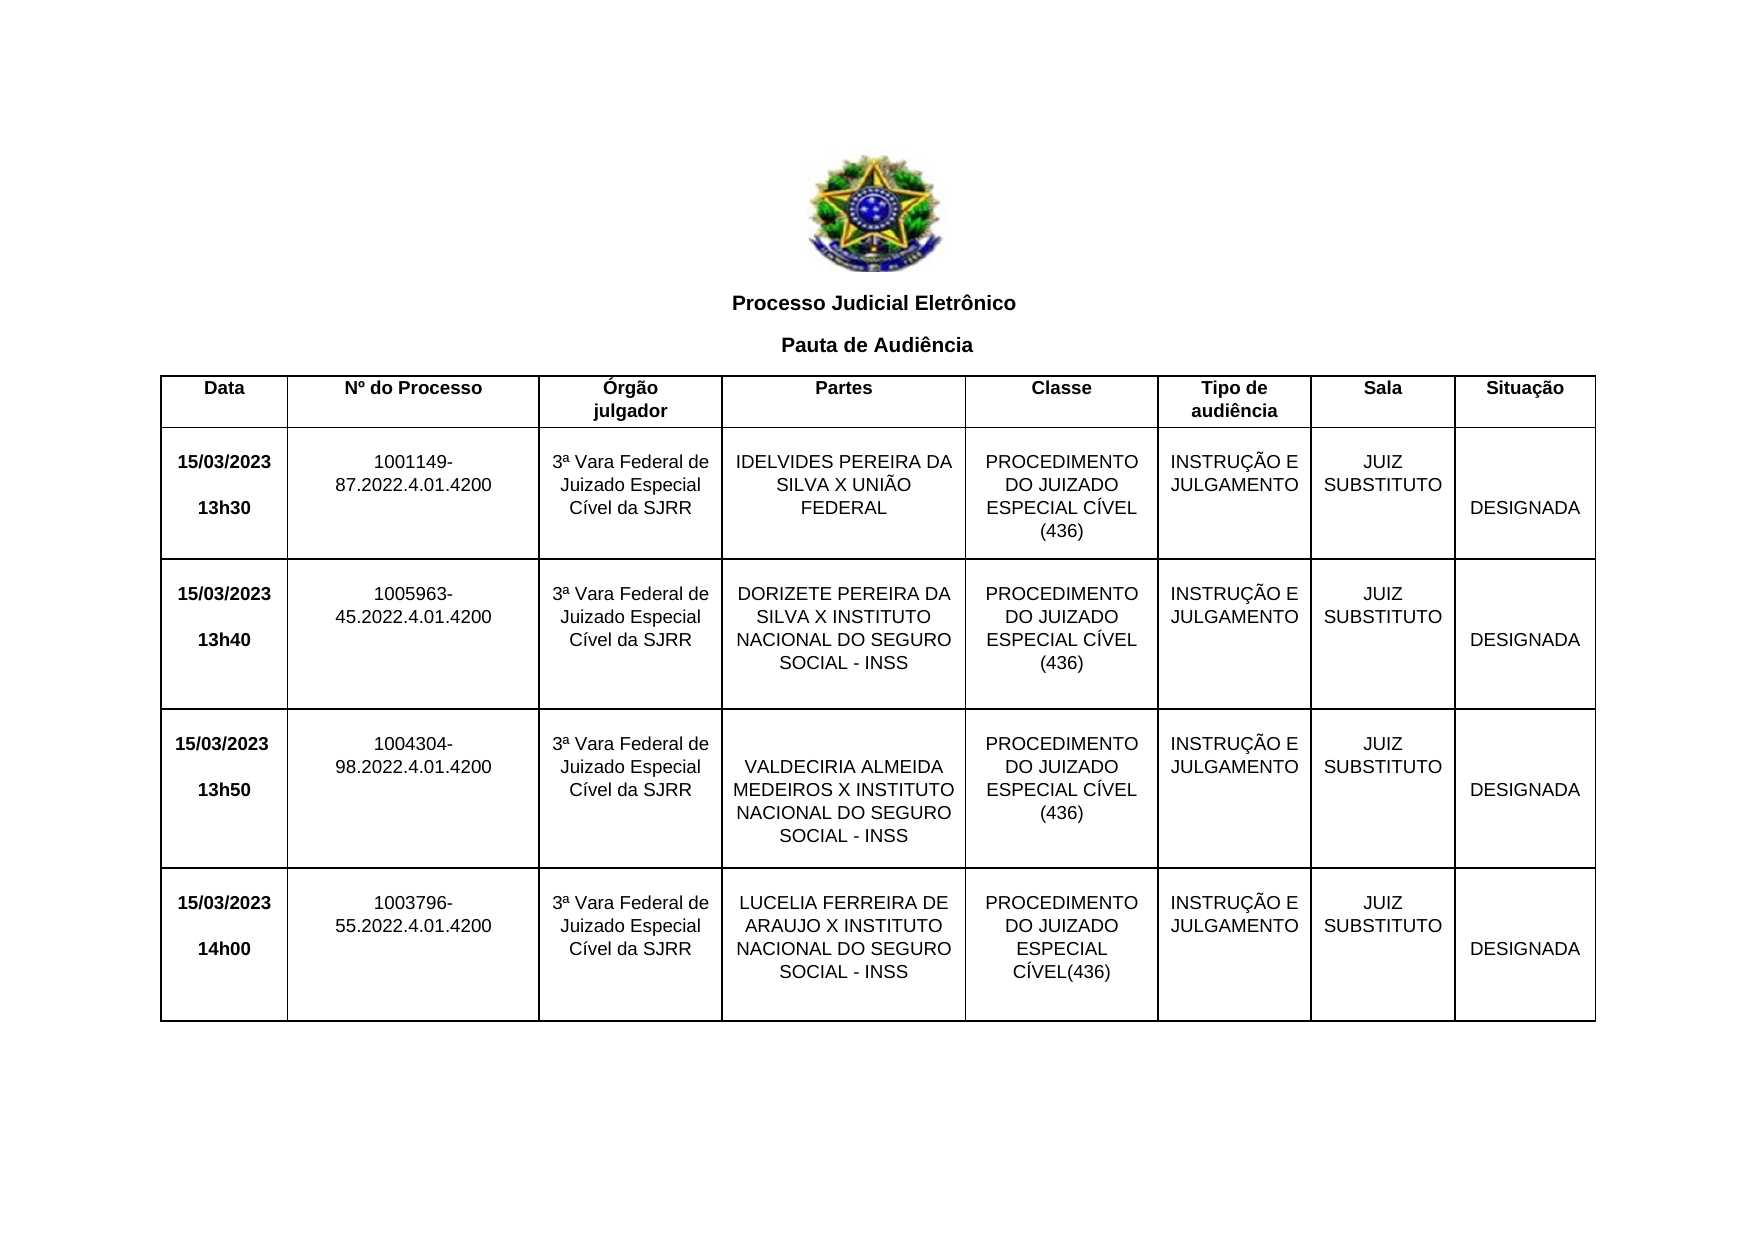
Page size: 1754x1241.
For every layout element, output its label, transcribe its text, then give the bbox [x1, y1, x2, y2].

table_cell IDELVIDES PEREIRA DA SILVA X UNIÃO FEDERAL [723, 428, 965, 558]
table_cell 1001149-87.2022.4.01.4200 [288, 428, 538, 558]
table_header Tipo de audiência [1159, 377, 1310, 427]
text Processo Judicial Eletrônico [150, 290, 1604, 314]
table_cell JUIZ SUBSTITUTO [1312, 560, 1454, 708]
table_header Nº do Processo [288, 377, 538, 427]
table_header Classe [966, 377, 1157, 427]
table_cell 1004304-98.2022.4.01.4200 [288, 710, 538, 867]
table_cell DESIGNADA [1456, 710, 1595, 867]
table_cell PROCEDIMENTO DO JUIZADO ESPECIAL CÍVEL (436) [966, 710, 1157, 867]
table_cell JUIZ SUBSTITUTO [1312, 428, 1454, 558]
table_cell 3ª Vara Federal de Juizado Especial Cível da SJRR [540, 428, 721, 558]
table_cell PROCEDIMENTO DO JUIZADO ESPECIAL CÍVEL (436) [966, 428, 1157, 558]
table_cell JUIZ SUBSTITUTO [1312, 710, 1454, 867]
table_cell INSTRUÇÃO E JULGAMENTO [1159, 869, 1310, 1020]
table_header Partes [723, 377, 965, 427]
table_cell DESIGNADA [1456, 560, 1595, 708]
table_header Situação [1456, 377, 1595, 427]
table_cell LUCELIA FERREIRA DE ARAUJO X INSTITUTO NACIONAL DO SEGURO SOCIAL - INSS [723, 869, 965, 1020]
table_cell DORIZETE PEREIRA DA SILVA X INSTITUTO NACIONAL DO SEGURO SOCIAL - INSS [723, 560, 965, 708]
table_cell DESIGNADA [1456, 428, 1595, 558]
table_cell PROCEDIMENTO DO JUIZADO ESPECIAL CÍVEL (436) [966, 560, 1157, 708]
table_cell INSTRUÇÃO E JULGAMENTO [1159, 428, 1310, 558]
table_cell JUIZ SUBSTITUTO [1312, 869, 1454, 1020]
table_header Data [162, 377, 287, 427]
table_cell VALDECIRIA ALMEIDA MEDEIROS X INSTITUTO NACIONAL DO SEGURO SOCIAL - INSS [723, 710, 965, 867]
table_cell 1005963-45.2022.4.01.4200 [288, 560, 538, 708]
table_cell 15/03/2023 14h00 [162, 869, 287, 1020]
table_cell INSTRUÇÃO E JULGAMENTO [1159, 560, 1310, 708]
table_cell 15/03/2023 13h40 [162, 560, 287, 708]
table_cell PROCEDIMENTO DO JUIZADO ESPECIAL CÍVEL(436) [966, 869, 1157, 1020]
table_cell 15/03/2023 13h30 [162, 428, 287, 558]
table_cell 1003796-55.2022.4.01.4200 [288, 869, 538, 1020]
table_cell 15/03/2023 13h50 [162, 710, 287, 867]
table_cell 3ª Vara Federal de Juizado Especial Cível da SJRR [540, 710, 721, 867]
text Pauta de Audiência [150, 333, 1604, 357]
table_cell 3ª Vara Federal de Juizado Especial Cível da SJRR [540, 869, 721, 1020]
table_cell DESIGNADA [1456, 869, 1595, 1020]
table_cell 3ª Vara Federal de Juizado Especial Cível da SJRR [540, 560, 721, 708]
table_header Sala [1312, 377, 1454, 427]
table_header Órgão julgador [540, 377, 721, 427]
table_cell INSTRUÇÃO E JULGAMENTO [1159, 710, 1310, 867]
